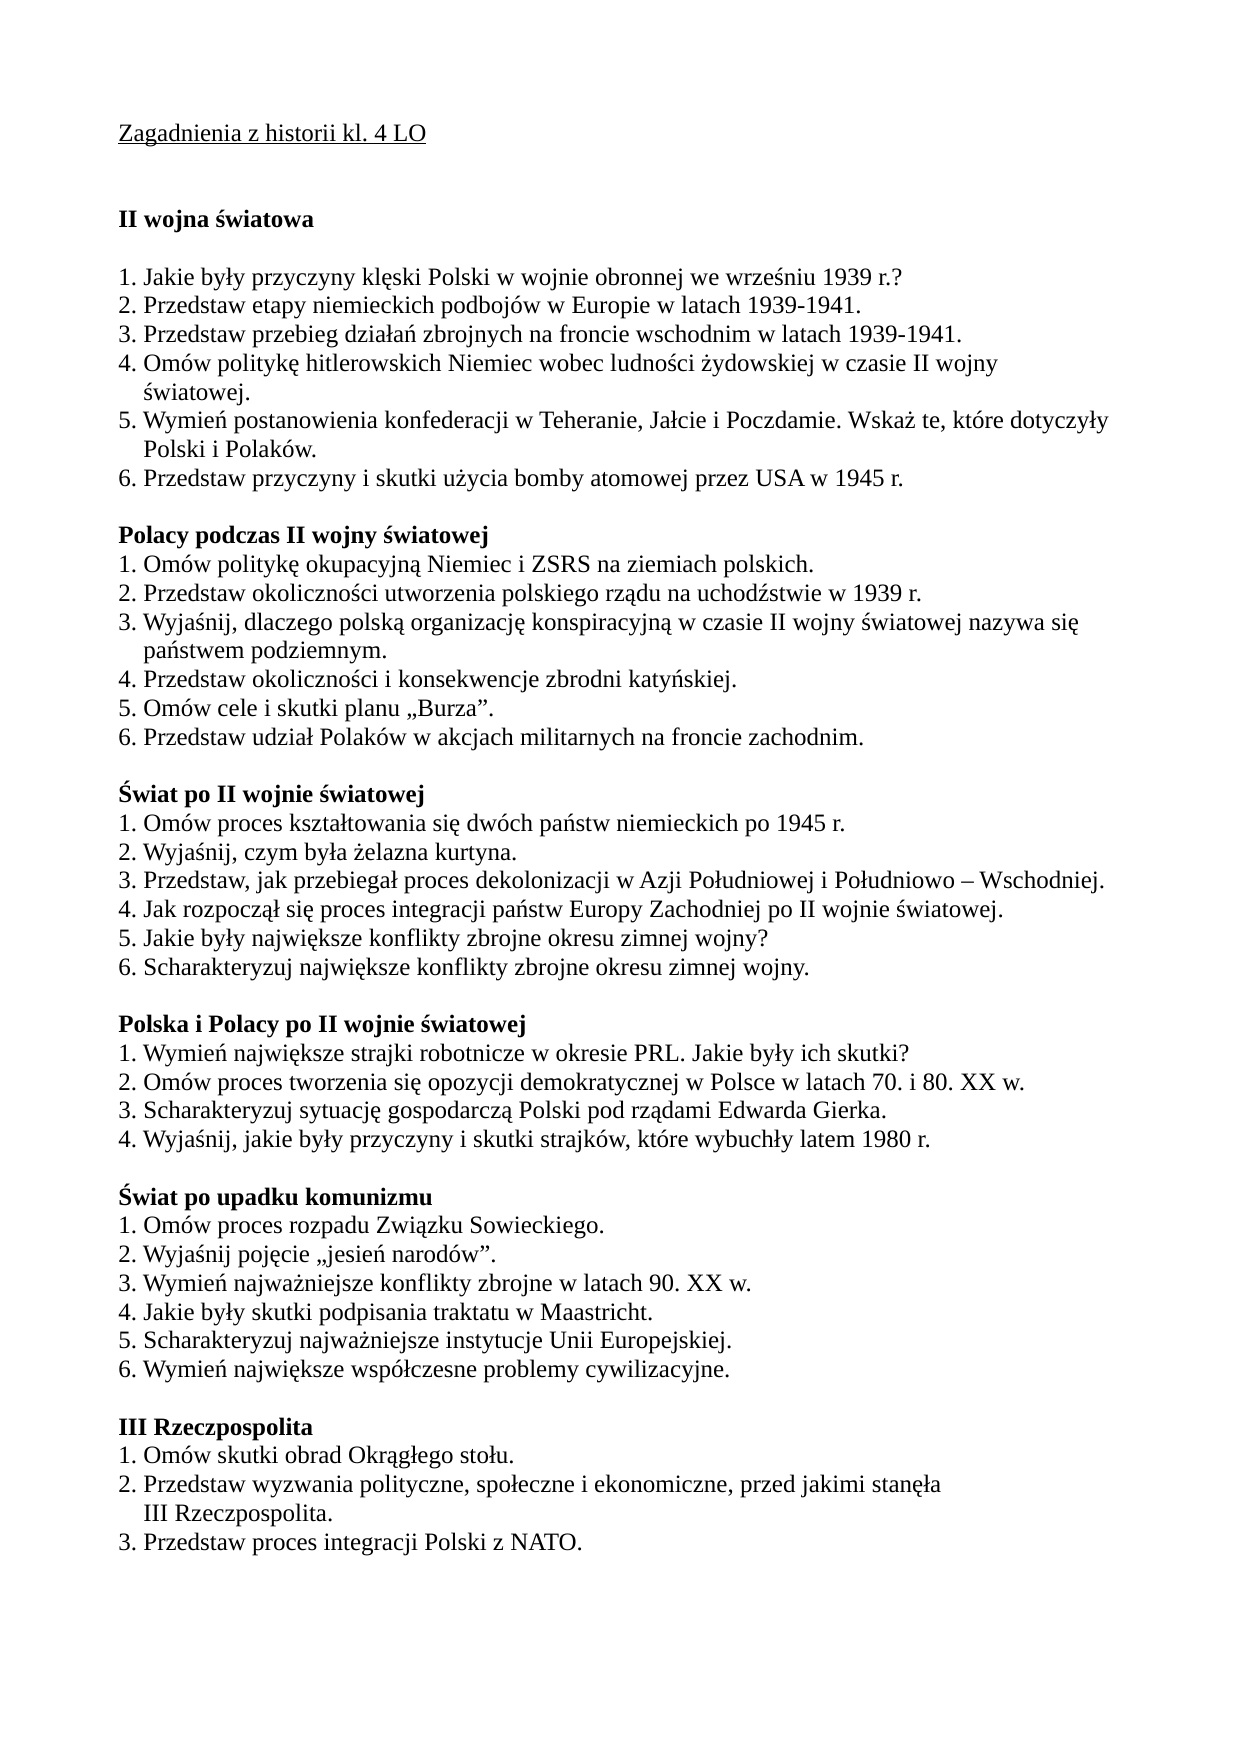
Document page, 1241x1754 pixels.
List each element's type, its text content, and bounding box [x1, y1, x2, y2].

text 3. Wymień najważniejsze konflikty zbrojne w latach 90. XX w. [118, 1268, 1122, 1297]
text 6. Przedstaw udział Polaków w akcjach militarnych na froncie zachodnim. [118, 722, 1122, 751]
text 2. Przedstaw okoliczności utworzenia polskiego rządu na uchodźstwie w 1939 r. [118, 578, 1122, 607]
text 5. Wymień postanowienia konfederacji w Teheranie, Jałcie i Poczdamie. Wskaż te, które dotyczyły [118, 406, 1122, 434]
text 2. Przedstaw etapy niemieckich podbojów w Europie w latach 1939-1941. [118, 291, 1122, 319]
text 6. Scharakteryzuj największe konflikty zbrojne okresu zimnej wojny. [118, 952, 1122, 981]
text 3. Scharakteryzuj sytuację gospodarczą Polski pod rządami Edwarda Gierka. [118, 1096, 1122, 1124]
text Polski i Polaków. [118, 434, 1122, 463]
text 6. Wymień największe współczesne problemy cywilizacyjne. [118, 1354, 1122, 1383]
text 3. Przedstaw, jak przebiegał proces dekolonizacji w Azji Południowej i Południowo – Wschodniej. [118, 866, 1122, 894]
text Zagadnienia z historii kl. 4 LO [118, 118, 1122, 147]
text 1. Omów proces kształtowania się dwóch państw niemieckich po 1945 r. [118, 808, 1122, 837]
text 2. Wyjaśnij, czym była żelazna kurtyna. [118, 837, 1122, 866]
text 2. Omów proces tworzenia się opozycji demokratycznej w Polsce w latach 70. i 80. XX w. [118, 1067, 1122, 1096]
text Świat po II wojnie światowej [118, 779, 1122, 808]
text 4. Jakie były skutki podpisania traktatu w Maastricht. [118, 1297, 1122, 1326]
text 4. Przedstaw okoliczności i konsekwencje zbrodni katyńskiej. [118, 664, 1122, 693]
text 3. Przedstaw przebieg działań zbrojnych na froncie wschodnim w latach 1939-1941. [118, 319, 1122, 348]
text 5. Jakie były największe konflikty zbrojne okresu zimnej wojny? [118, 923, 1122, 952]
text III Rzeczpospolita. [118, 1498, 1122, 1527]
text 4. Jak rozpoczął się proces integracji państw Europy Zachodniej po II wojnie światowej. [118, 894, 1122, 923]
text 2. Przedstaw wyzwania polityczne, społeczne i ekonomiczne, przed jakimi stanęła [118, 1469, 1122, 1498]
text Świat po upadku komunizmu [118, 1182, 1122, 1211]
text 1. Omów proces rozpadu Związku Sowieckiego. [118, 1211, 1122, 1239]
text 4. Omów politykę hitlerowskich Niemiec wobec ludności żydowskiej w czasie II wojny [118, 348, 1122, 377]
text 1. Wymień największe strajki robotnicze w okresie PRL. Jakie były ich skutki? [118, 1038, 1122, 1067]
text Polska i Polacy po II wojnie światowej [118, 1009, 1122, 1038]
text 4. Wyjaśnij, jakie były przyczyny i skutki strajków, które wybuchły latem 1980 r. [118, 1124, 1122, 1153]
text III Rzeczpospolita [118, 1412, 1122, 1441]
text Polacy podczas II wojny światowej [118, 521, 1122, 549]
text 1. Omów skutki obrad Okrągłego stołu. [118, 1441, 1122, 1469]
text II wojna światowa [118, 204, 1122, 233]
text światowej. [118, 377, 1122, 406]
text 1. Omów politykę okupacyjną Niemiec i ZSRS na ziemiach polskich. [118, 549, 1122, 578]
text 5. Scharakteryzuj najważniejsze instytucje Unii Europejskiej. [118, 1326, 1122, 1354]
text 2. Wyjaśnij pojęcie „jesień narodów”. [118, 1239, 1122, 1268]
text 1. Jakie były przyczyny klęski Polski w wojnie obronnej we wrześniu 1939 r.? [118, 262, 1122, 291]
text państwem podziemnym. [118, 636, 1122, 664]
text 6. Przedstaw przyczyny i skutki użycia bomby atomowej przez USA w 1945 r. [118, 463, 1122, 492]
text 5. Omów cele i skutki planu „Burza”. [118, 693, 1122, 722]
text 3. Wyjaśnij, dlaczego polską organizację konspiracyjną w czasie II wojny światowej nazywa się [118, 607, 1122, 636]
text 3. Przedstaw proces integracji Polski z NATO. [118, 1527, 1122, 1556]
